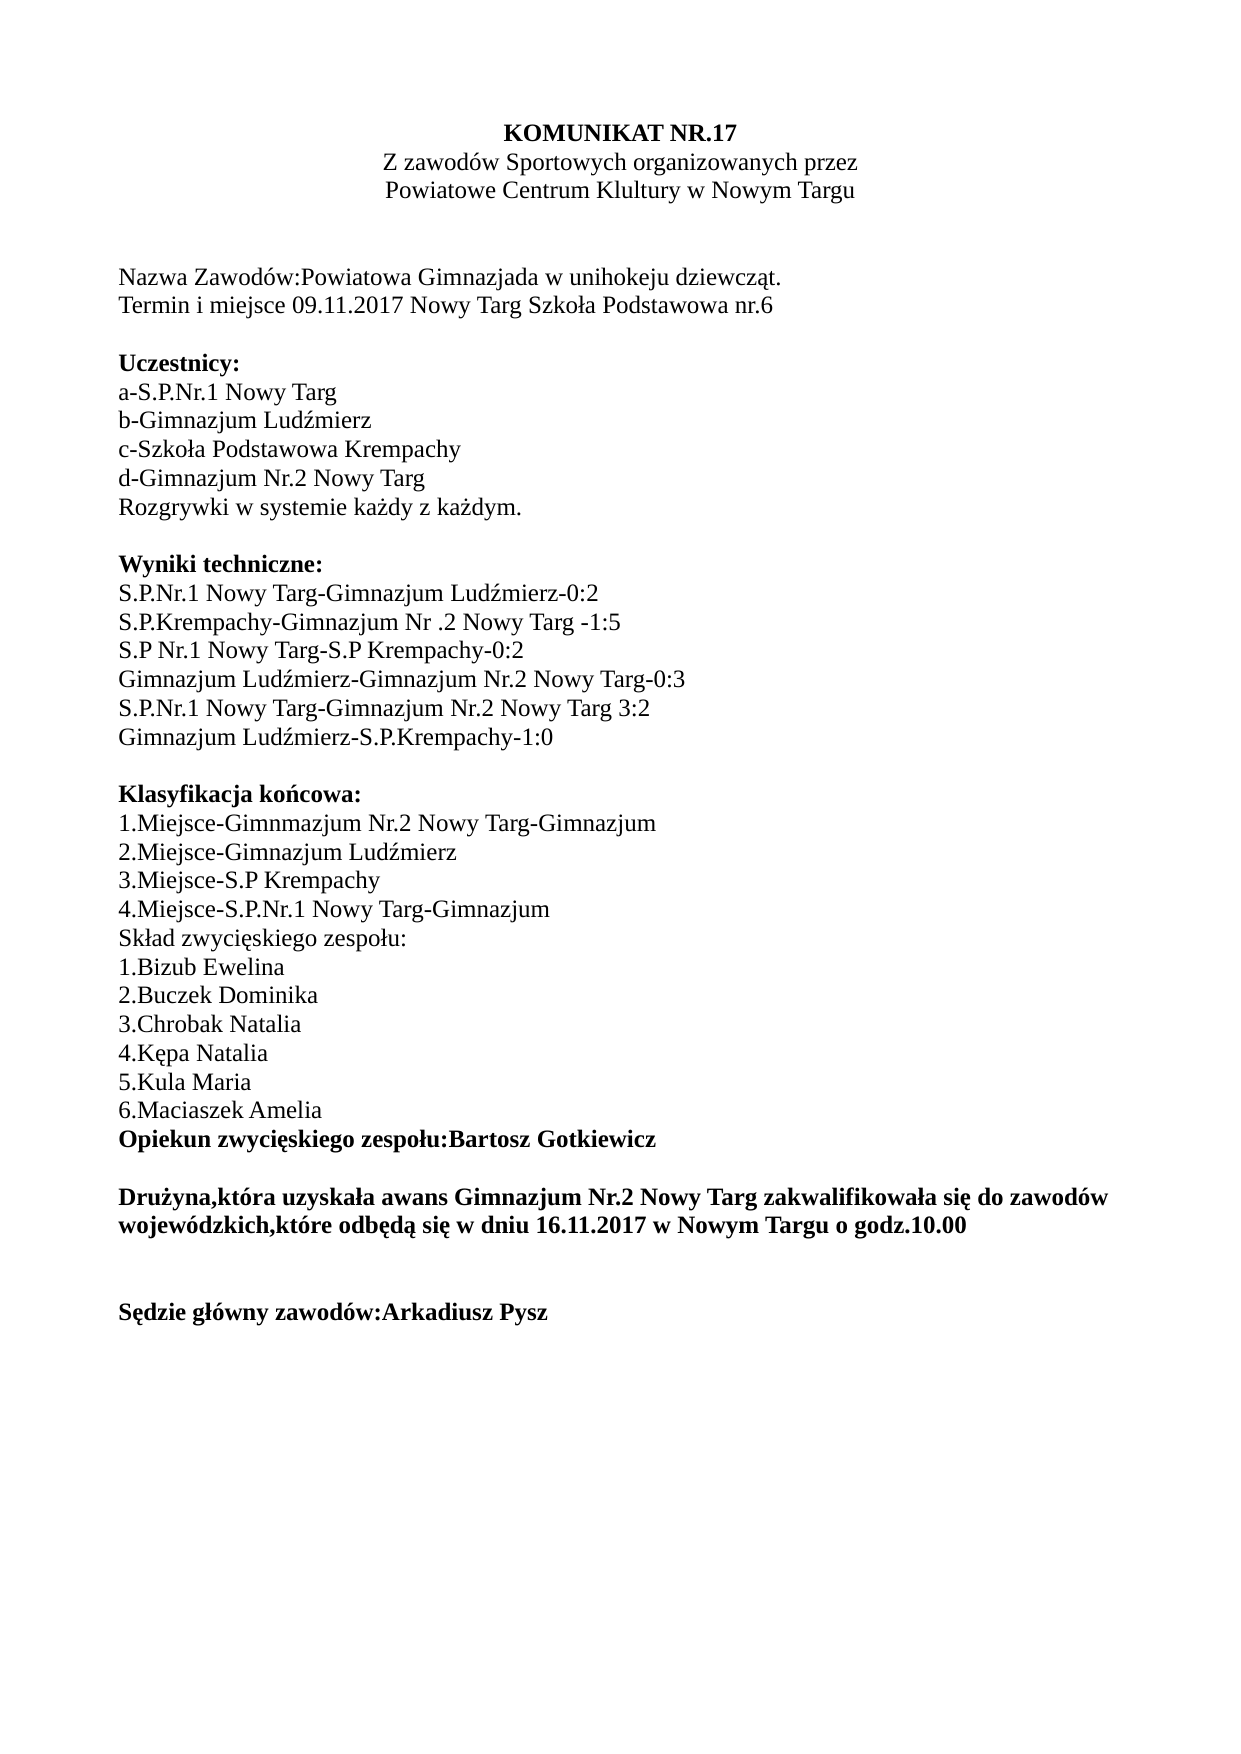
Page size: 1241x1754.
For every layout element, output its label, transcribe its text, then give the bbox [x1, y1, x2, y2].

text 4.Miejsce-S.P.Nr.1 Nowy Targ-Gimnazjum [118, 894, 1122, 923]
text Sędzie główny zawodów:Arkadiusz Pysz [118, 1297, 1122, 1326]
text Nazwa Zawodów:Powiatowa Gimnazjada w unihokeju dziewcząt. [118, 262, 1122, 291]
text 6.Maciaszek Amelia [118, 1096, 1122, 1124]
text Gimnazjum Ludźmierz-S.P.Krempachy-1:0 [118, 722, 1122, 751]
text Gimnazjum Ludźmierz-Gimnazjum Nr.2 Nowy Targ-0:3 [118, 664, 1122, 693]
text 5.Kula Maria [118, 1067, 1122, 1096]
text Opiekun zwycięskiego zespołu:Bartosz Gotkiewicz [118, 1124, 1122, 1153]
text Drużyna,która uzyskała awans Gimnazjum Nr.2 Nowy Targ zakwalifikowała się do zawodów wojewódzkich,które odbędą się w dniu 16.11.2017 w Nowym Targu o godz.10.00 [118, 1182, 1122, 1239]
text 1.Miejsce-Gimnmazjum Nr.2 Nowy Targ-Gimnazjum [118, 808, 1122, 837]
text Wyniki techniczne: [118, 549, 1122, 578]
text S.P.Krempachy-Gimnazjum Nr .2 Nowy Targ -1:5 [118, 607, 1122, 636]
text S.P.Nr.1 Nowy Targ-Gimnazjum Nr.2 Nowy Targ 3:2 [118, 693, 1122, 722]
text c-Szkoła Podstawowa Krempachy [118, 434, 1122, 463]
text S.P Nr.1 Nowy Targ-S.P Krempachy-0:2 [118, 636, 1122, 664]
text Termin i miejsce 09.11.2017 Nowy Targ Szkoła Podstawowa nr.6 [118, 291, 1122, 319]
text 3.Miejsce-S.P Krempachy [118, 866, 1122, 894]
text Rozgrywki w systemie każdy z każdym. [118, 492, 1122, 521]
text 2.Miejsce-Gimnazjum Ludźmierz [118, 837, 1122, 866]
text Uczestnicy: [118, 348, 1122, 377]
text b-Gimnazjum Ludźmierz [118, 406, 1122, 434]
text Klasyfikacja końcowa: [118, 779, 1122, 808]
text S.P.Nr.1 Nowy Targ-Gimnazjum Ludźmierz-0:2 [118, 578, 1122, 607]
text Powiatowe Centrum Klultury w Nowym Targu [118, 176, 1122, 204]
text 1.Bizub Ewelina [118, 952, 1122, 981]
text d-Gimnazjum Nr.2 Nowy Targ [118, 463, 1122, 492]
text 2.Buczek Dominika [118, 981, 1122, 1009]
text a-S.P.Nr.1 Nowy Targ [118, 377, 1122, 406]
text Z zawodów Sportowych organizowanych przez [118, 147, 1122, 176]
text 4.Kępa Natalia [118, 1038, 1122, 1067]
text Skład zwycięskiego zespołu: [118, 923, 1122, 952]
text 3.Chrobak Natalia [118, 1009, 1122, 1038]
text KOMUNIKAT NR.17 [118, 118, 1122, 147]
